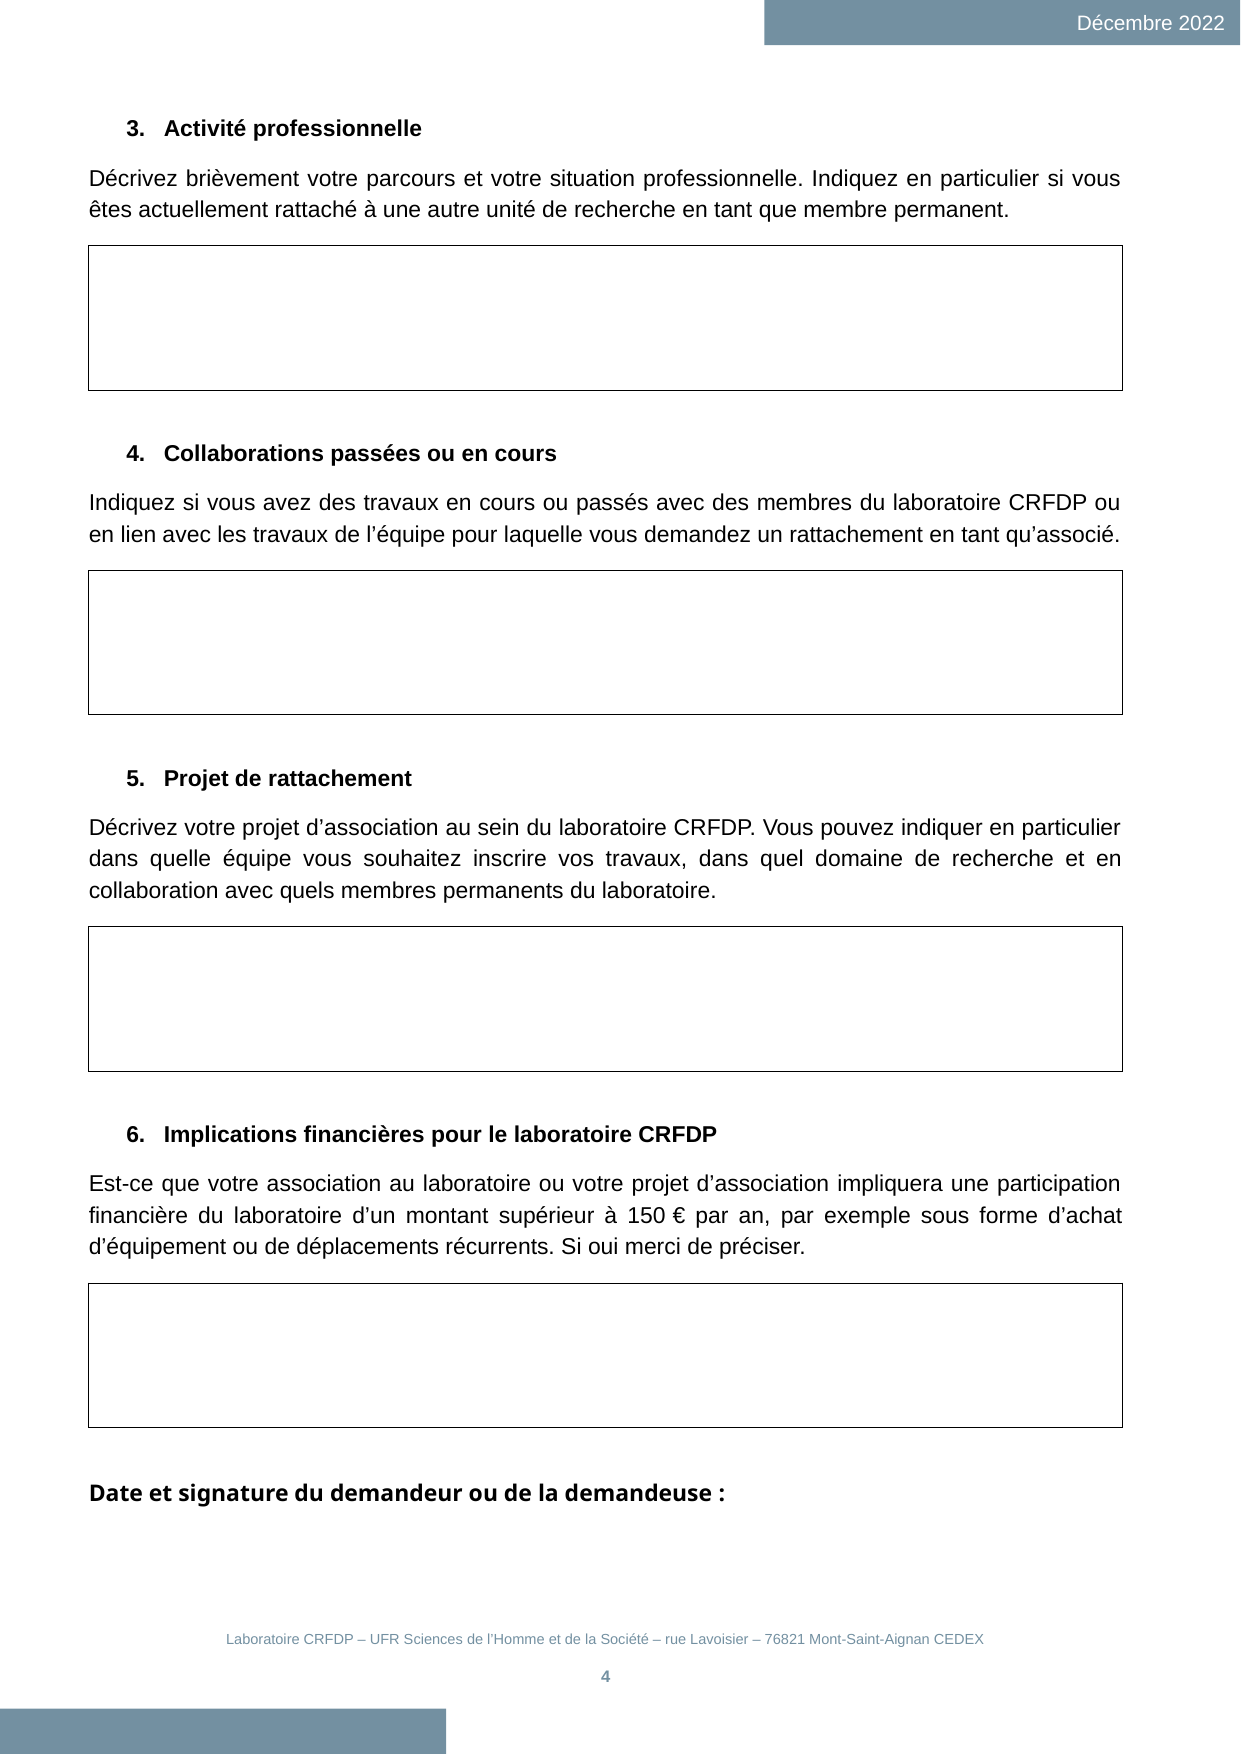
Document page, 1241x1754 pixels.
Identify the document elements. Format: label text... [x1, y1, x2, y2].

text Indiquez si vous avez des travaux en cours ou passés avec des membres du laboratoire CRFDP ou en lien avec les travaux de l’équipe pour laquelle vous demandez un rattachement en tant qu’associé. [88, 489, 1122, 547]
list Activité professionnelle [126, 115, 1122, 142]
text Décrivez votre projet d’association au sein du laboratoire CRFDP. Vous pouvez indiquer en particulier dans quelle équipe vous souhaitez inscrire vos travaux, dans quel domaine de recherche et en collaboration avec quels membres permanents du laboratoire. [88, 814, 1122, 903]
table_header [89, 246, 1122, 389]
list Collaborations passées ou en cours [126, 440, 1122, 466]
list Projet de rattachement [126, 764, 1122, 791]
table_header [89, 1284, 1122, 1427]
table_header [89, 927, 1122, 1071]
list Implications financières pour le laboratoire CRFDP [126, 1121, 1122, 1147]
text Date et signature du demandeur ou de la demandeuse : [88, 1477, 1122, 1508]
text Décrivez brièvement votre parcours et votre situation professionnelle. Indiquez en particulier si vous êtes actuellement rattaché à une autre unité de recherche en tant que membre permanent. [88, 164, 1122, 222]
text Est-ce que votre association au laboratoire ou votre projet d’association impliquera une participation financière du laboratoire d’un montant supérieur à 150 € par an, par exemple sous forme d’achat d’équipement ou de déplacements récurrents. Si oui merci de préciser. [88, 1170, 1122, 1259]
table_header [89, 571, 1122, 714]
